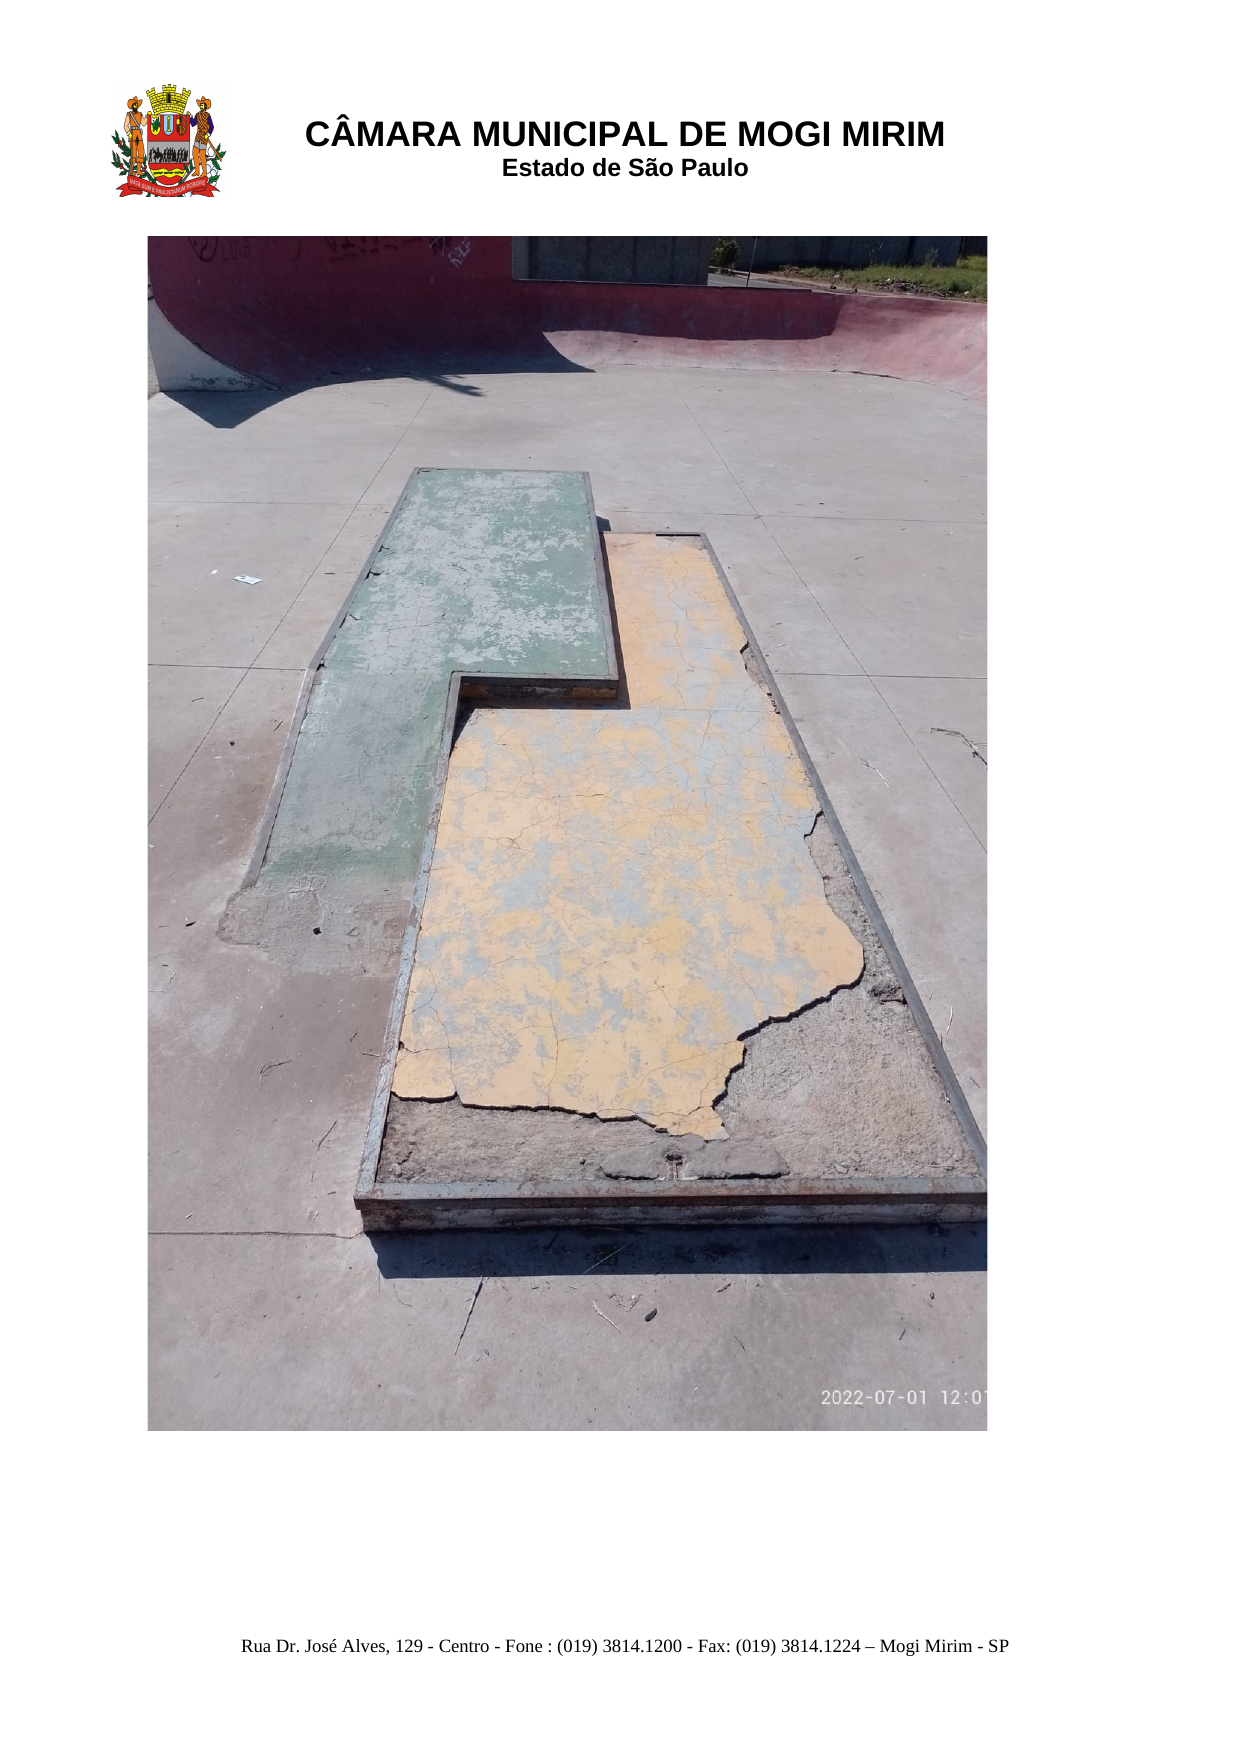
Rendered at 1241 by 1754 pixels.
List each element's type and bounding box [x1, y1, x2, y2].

picture [147, 236, 988, 1431]
picture [110, 84, 227, 197]
